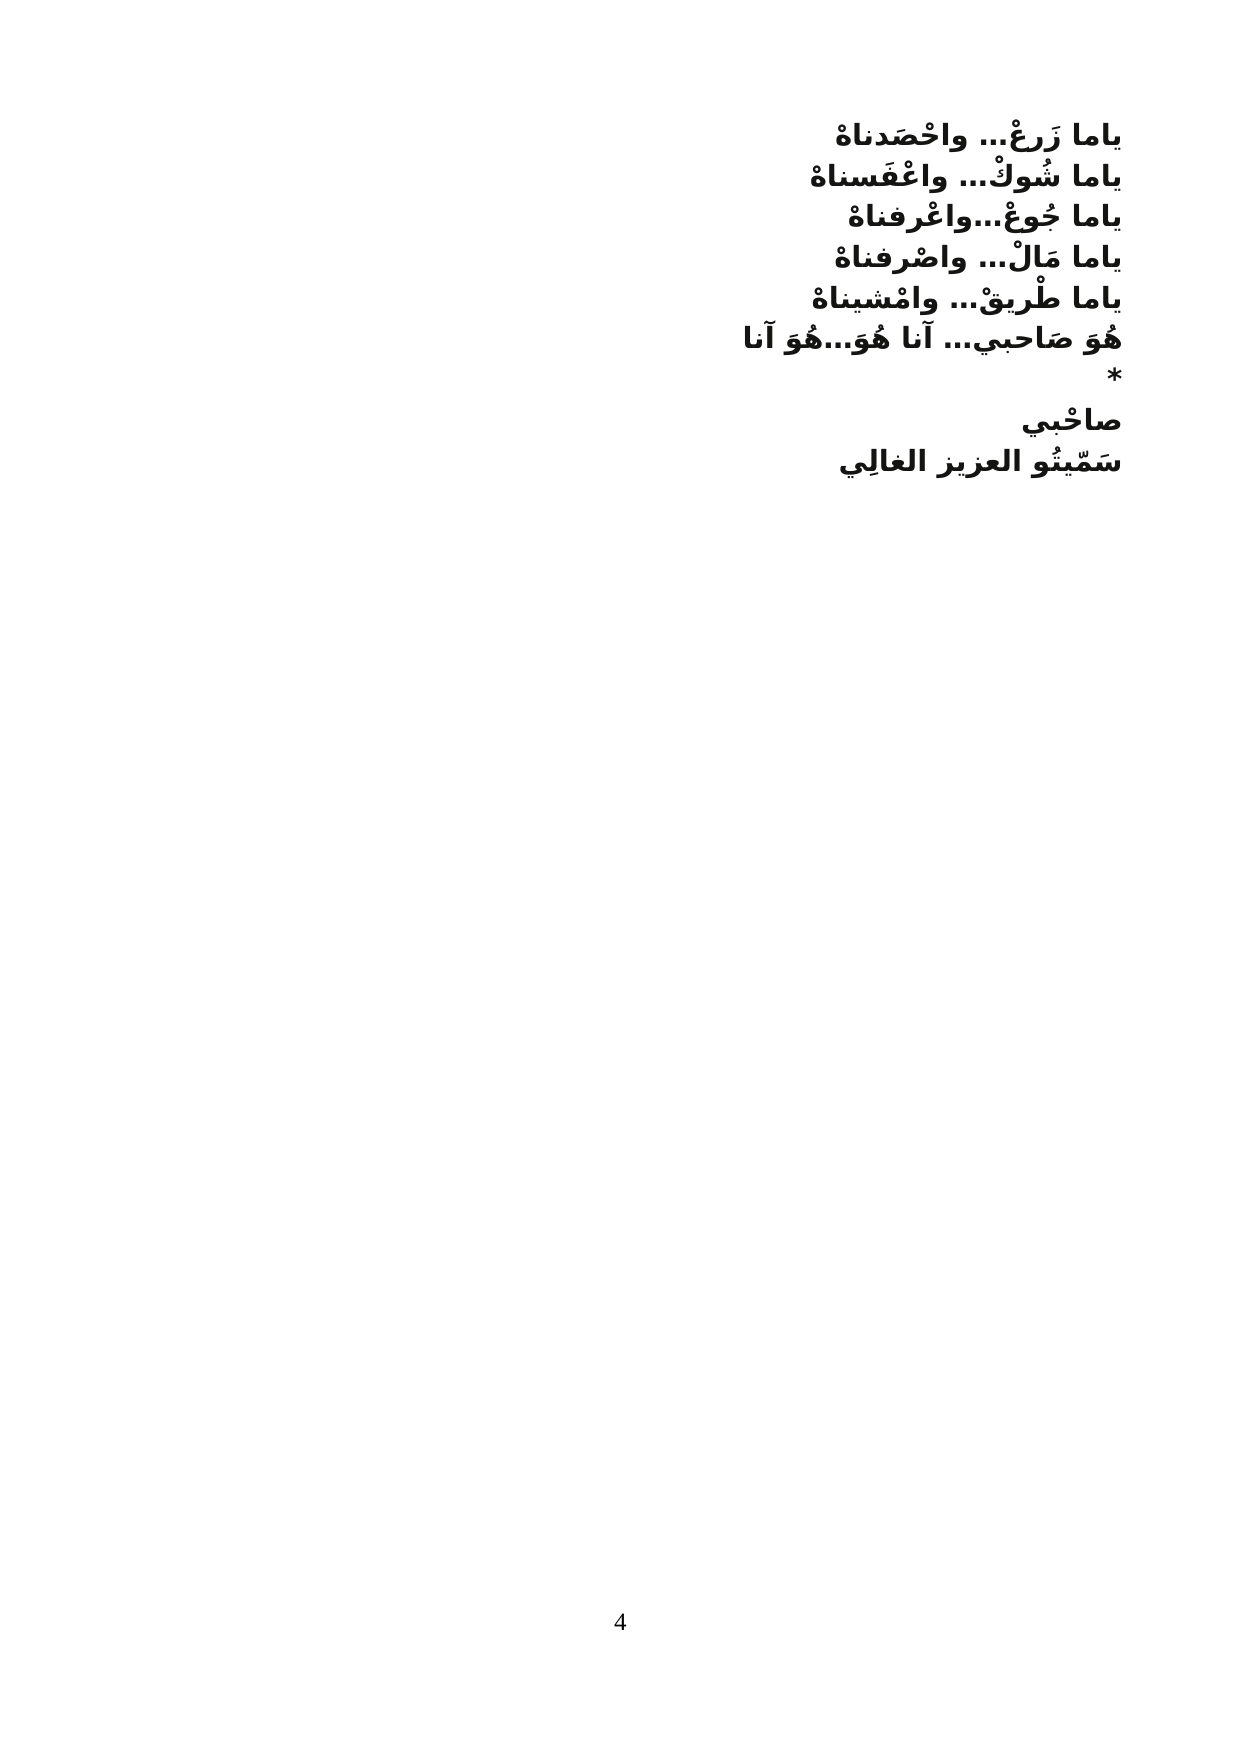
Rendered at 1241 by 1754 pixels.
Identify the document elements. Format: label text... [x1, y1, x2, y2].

text ــــــ صَاحْبِي ـــ ( باللّهجة التّونسية ) يامَا حْمامْ… واصْطدناهْ يا مَا جْبلْ… واطْلعناهْ ياما زَرعْ… واحْصَدناهْ ياما شُوكْ… واعْفَسناهْ ياما جُوعْ…واعْرفناهْ ياما مَالْ… واصْرفناهْ ياما طْريقْ… وامْشيناهْ هُوَ صَاحبي… آنا هُوَ…هُوَ آنا * صاحْبي سَمّيتُو العزيز الغالِي [118, 118, 1122, 478]
